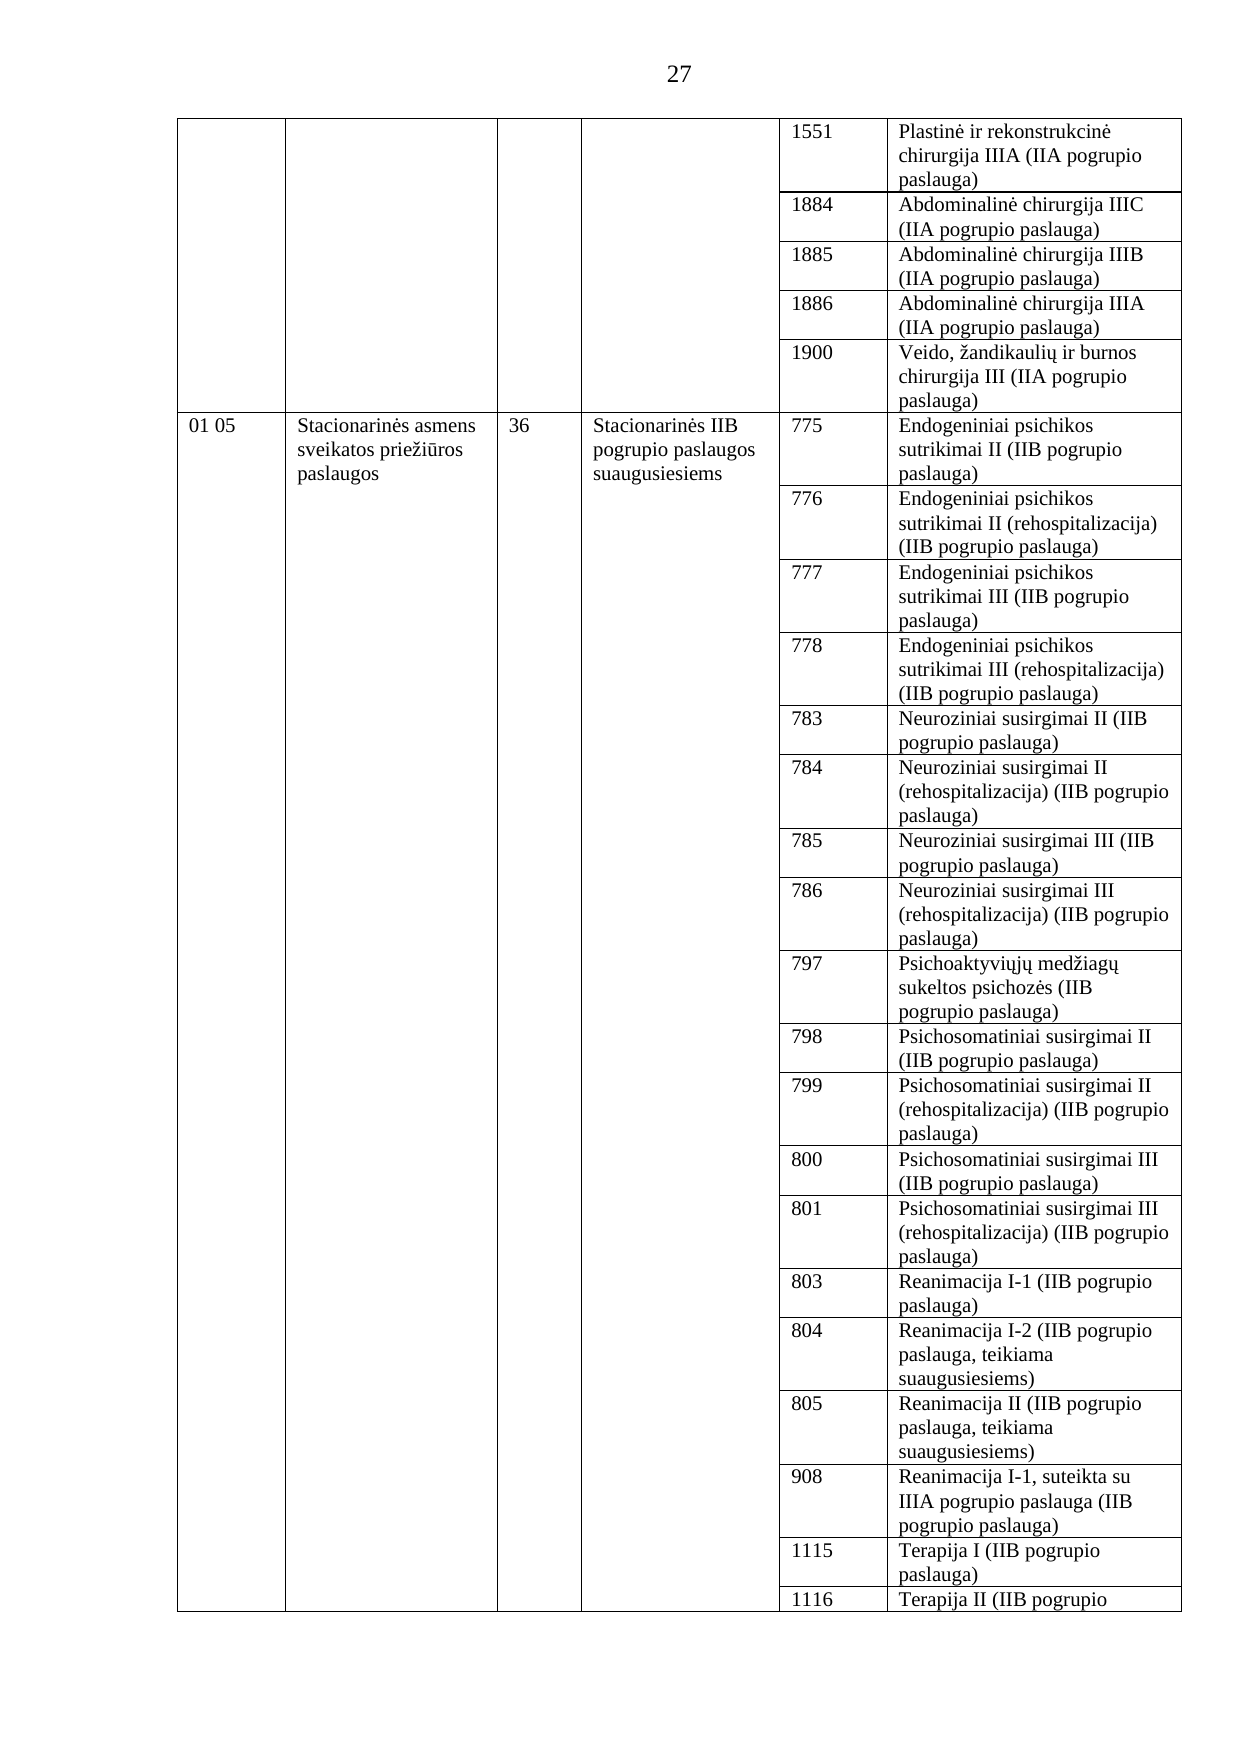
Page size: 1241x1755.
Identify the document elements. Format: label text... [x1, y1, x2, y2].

table_cell Neuroziniai susirgimai III (rehospitalizacija) (IIB pogrupio paslauga) [888, 878, 1181, 950]
table_cell 784 [780, 755, 887, 827]
table_cell Endogeniniai psichikos sutrikimai III (IIB pogrupio paslauga) [888, 560, 1181, 632]
table_cell Stacionarinės IIB pogrupio paslaugos suaugusiesiems [582, 413, 779, 1611]
table_cell Endogeniniai psichikos sutrikimai II (rehospitalizacija) (IIB pogrupio paslauga) [888, 486, 1181, 558]
table_cell 800 [780, 1146, 887, 1194]
table_cell Psichosomatiniai susirgimai III (IIB pogrupio paslauga) [888, 1146, 1181, 1194]
table_cell 775 [780, 413, 887, 485]
table_cell 797 [780, 951, 887, 1023]
table_cell Stacionarinės asmens sveikatos priežiūros paslaugos [286, 413, 497, 1611]
table_cell Psichosomatiniai susirgimai II (rehospitalizacija) (IIB pogrupio paslauga) [888, 1073, 1181, 1145]
table_cell [178, 119, 285, 412]
table_cell Abdominalinė chirurgija IIIB (IIA pogrupio paslauga) [888, 242, 1181, 290]
table_cell Neuroziniai susirgimai II (rehospitalizacija) (IIB pogrupio paslauga) [888, 755, 1181, 827]
table_cell 01 05 [178, 413, 285, 1611]
table_cell 1115 [780, 1538, 887, 1586]
table_cell Endogeniniai psichikos sutrikimai III (rehospitalizacija) (IIB pogrupio paslauga) [888, 633, 1181, 705]
table_cell 783 [780, 706, 887, 754]
table_cell 801 [780, 1196, 887, 1268]
table_cell 776 [780, 486, 887, 558]
table_cell 785 [780, 829, 887, 877]
table_cell [286, 119, 497, 412]
table_cell 1116 [780, 1587, 887, 1611]
table_cell Reanimacija I-1, suteikta su IIIA pogrupio paslauga (IIB pogrupio paslauga) [888, 1465, 1181, 1537]
table_cell Psichosomatiniai susirgimai III (rehospitalizacija) (IIB pogrupio paslauga) [888, 1196, 1181, 1268]
table_cell Reanimacija II (IIB pogrupio paslauga, teikiama suaugusiesiems) [888, 1391, 1181, 1463]
table_cell 1886 [780, 291, 887, 339]
table_cell 804 [780, 1318, 887, 1390]
table_cell 777 [780, 560, 887, 632]
table_cell 799 [780, 1073, 887, 1145]
table_cell 36 [498, 413, 581, 1611]
table_cell Veido, žandikaulių ir burnos chirurgija III (IIA pogrupio paslauga) [888, 340, 1181, 412]
table_cell 908 [780, 1465, 887, 1537]
table_cell Terapija II (IIB pogrupio [888, 1587, 1181, 1611]
table_cell Abdominalinė chirurgija IIIA (IIA pogrupio paslauga) [888, 291, 1181, 339]
table_cell Neuroziniai susirgimai III (IIB pogrupio paslauga) [888, 829, 1181, 877]
table_cell Psichoaktyviųjų medžiagų sukeltos psichozės (IIB pogrupio paslauga) [888, 951, 1181, 1023]
table_cell Plastinė ir rekonstrukcinė chirurgija IIIA (IIA pogrupio paslauga) [888, 119, 1181, 191]
table_cell Terapija I (IIB pogrupio paslauga) [888, 1538, 1181, 1586]
table_cell Psichosomatiniai susirgimai II (IIB pogrupio paslauga) [888, 1024, 1181, 1072]
table_cell 786 [780, 878, 887, 950]
table_cell Reanimacija I-2 (IIB pogrupio paslauga, teikiama suaugusiesiems) [888, 1318, 1181, 1390]
table_cell 1884 [780, 193, 887, 241]
table_cell Neuroziniai susirgimai II (IIB pogrupio paslauga) [888, 706, 1181, 754]
table_cell 805 [780, 1391, 887, 1463]
table_cell Abdominalinė chirurgija IIIC (IIA pogrupio paslauga) [888, 193, 1181, 241]
table_cell 1885 [780, 242, 887, 290]
table_cell Endogeniniai psichikos sutrikimai II (IIB pogrupio paslauga) [888, 413, 1181, 485]
table_cell 803 [780, 1269, 887, 1317]
table_cell [498, 119, 581, 412]
table_cell 1551 [780, 119, 887, 191]
table_cell [582, 119, 779, 412]
table_cell Reanimacija I-1 (IIB pogrupio paslauga) [888, 1269, 1181, 1317]
table_cell 1900 [780, 340, 887, 412]
table_cell 778 [780, 633, 887, 705]
table_cell 798 [780, 1024, 887, 1072]
